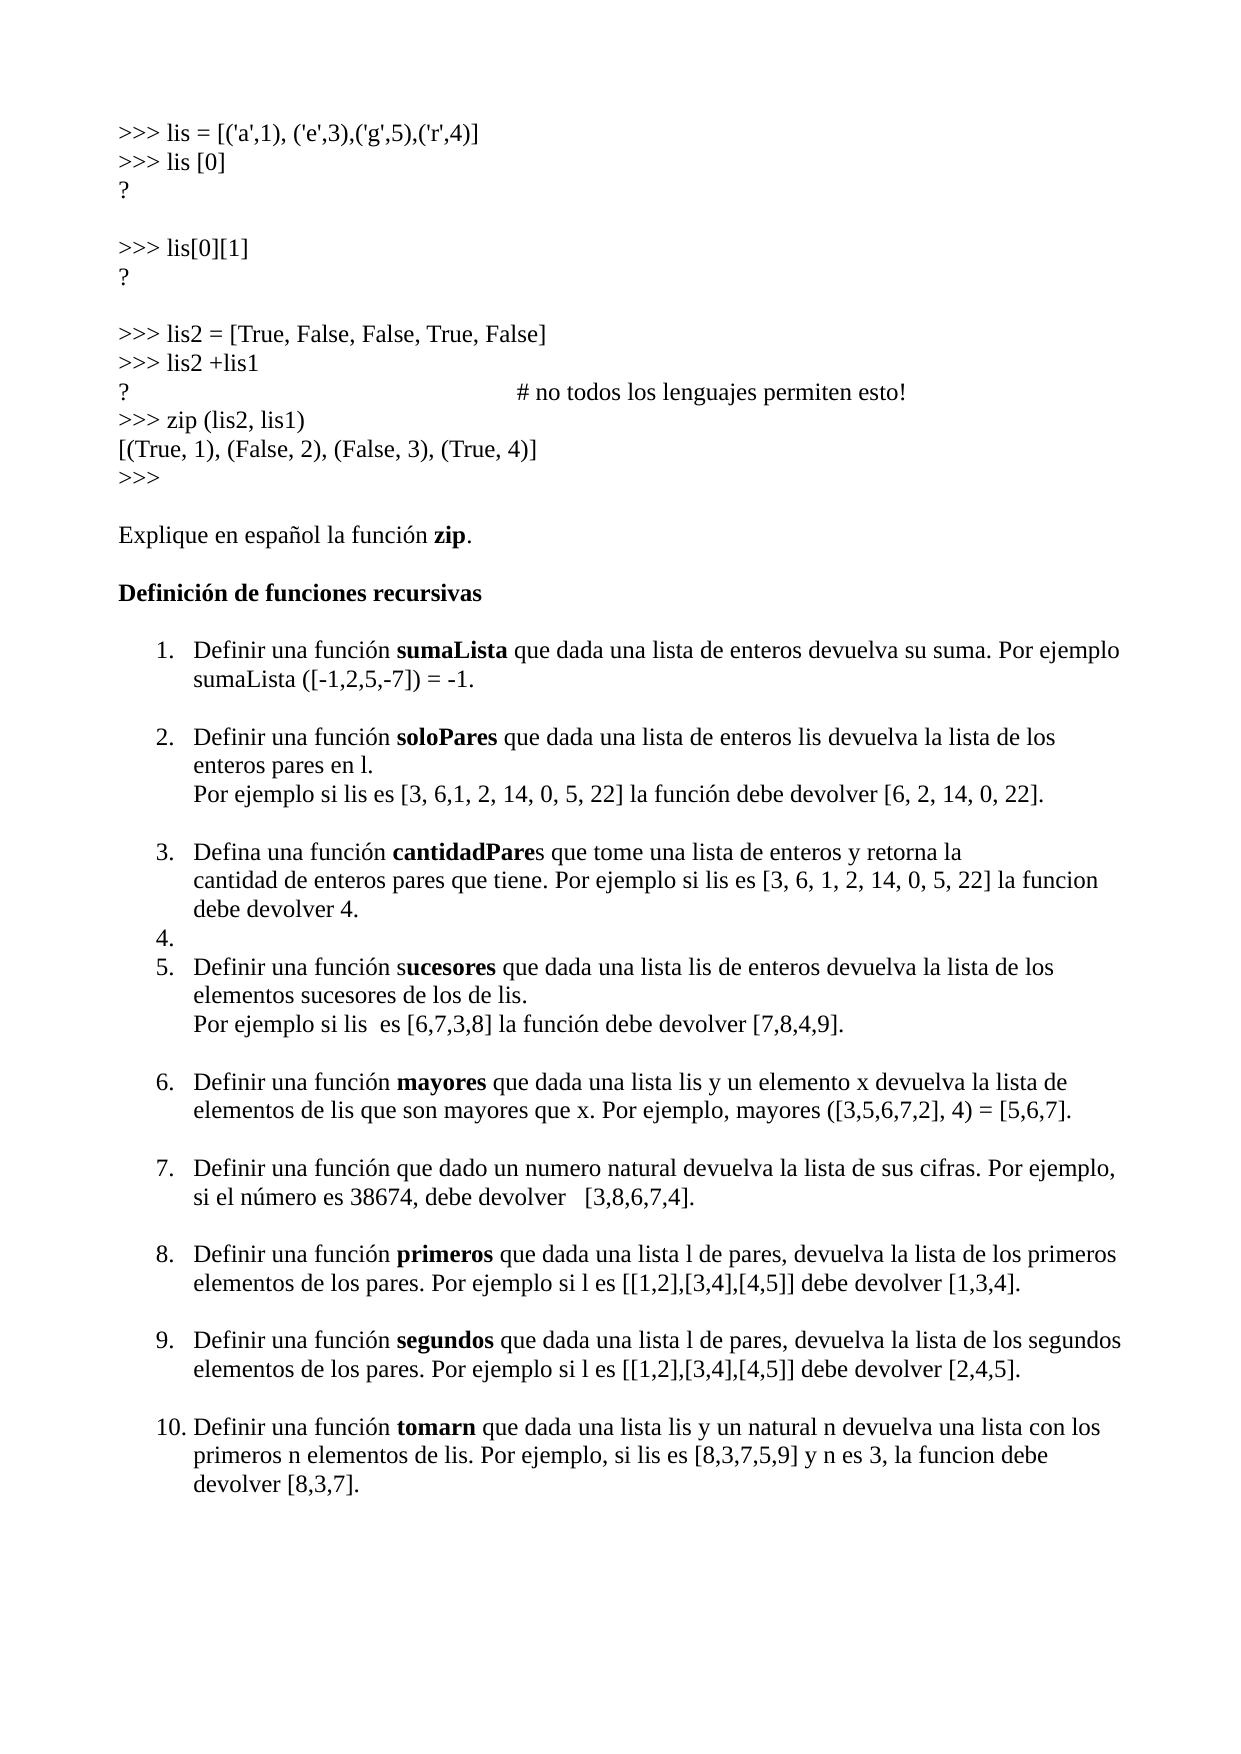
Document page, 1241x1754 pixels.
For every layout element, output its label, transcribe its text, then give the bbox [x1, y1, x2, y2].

list Definir una función mayores que dada una lista lis y un elemento x devuelva la lista de elementos de lis que son mayores que x. Por ejemplo, mayores ([3,5,6,7,2], 4) = [5,6,7]. [156, 1067, 1122, 1124]
text [(True, 1), (False, 2), (False, 3), (True, 4)] [118, 434, 1122, 463]
text >>> zip (lis2, lis1) [118, 406, 1122, 434]
text >>> lis[0][1] [118, 233, 1122, 262]
text ? [118, 262, 1122, 291]
text ? # no todos los lenguajes permiten esto! [118, 377, 1122, 406]
list Definir una función soloPares que dada una lista de enteros lis devuelva la lista de los enteros pares en l. [156, 722, 1122, 779]
list Definir una función segundos que dada una lista l de pares, devuelva la lista de los segundos elementos de los pares. Por ejemplo si l es [[1,2],[3,4],[4,5]] debe devolver [2,4,5]. [156, 1326, 1122, 1383]
text Definición de funciones recursivas [118, 578, 1122, 607]
list Definir una función tomarn que dada una lista lis y un natural n devuelva una lista con los primeros n elementos de lis. Por ejemplo, si lis es [8,3,7,5,9] y n es 3, la funcion debe devolver [8,3,7]. [156, 1412, 1122, 1498]
list Por ejemplo si lis es [3, 6,1, 2, 14, 0, 5, 22] la función debe devolver [6, 2, 14, 0, 22]. [156, 779, 1122, 808]
text Explique en español la función zip. [118, 521, 1122, 549]
list Definir una función primeros que dada una lista l de pares, devuelva la lista de los primeros elementos de los pares. Por ejemplo si l es [[1,2],[3,4],[4,5]] debe devolver [1,3,4]. [156, 1239, 1122, 1297]
list sumaLista ([-1,2,5,-7]) = -1. [156, 664, 1122, 693]
text >>> lis2 +lis1 [118, 348, 1122, 377]
list Por ejemplo si lis es [6,7,3,8] la función debe devolver [7,8,4,9]. [156, 1009, 1122, 1038]
list Definir una función sucesores que dada una lista lis de enteros devuelva la lista de los elementos sucesores de los de lis. [156, 952, 1122, 1009]
list Definir una función sumaLista que dada una lista de enteros devuelva su suma. Por ejemplo [156, 636, 1122, 664]
list cantidad de enteros pares que tiene. Por ejemplo si lis es [3, 6, 1, 2, 14, 0, 5, 22] la funcion debe devolver 4. [156, 866, 1122, 923]
list Definir una función que dado un numero natural devuelva la lista de sus cifras. Por ejemplo, si el número es 38674, debe devolver [3,8,6,7,4]. [156, 1153, 1122, 1211]
text >>> lis2 = [True, False, False, True, False] [118, 319, 1122, 348]
text ? [118, 176, 1122, 204]
list Defina una función cantidadPares que tome una lista de enteros y retorna la [156, 837, 1122, 866]
text >>> lis [0] [118, 147, 1122, 176]
text >>> lis = [('a',1), ('e',3),('g',5),('r',4)] [118, 118, 1122, 147]
text >>> [118, 463, 1122, 492]
